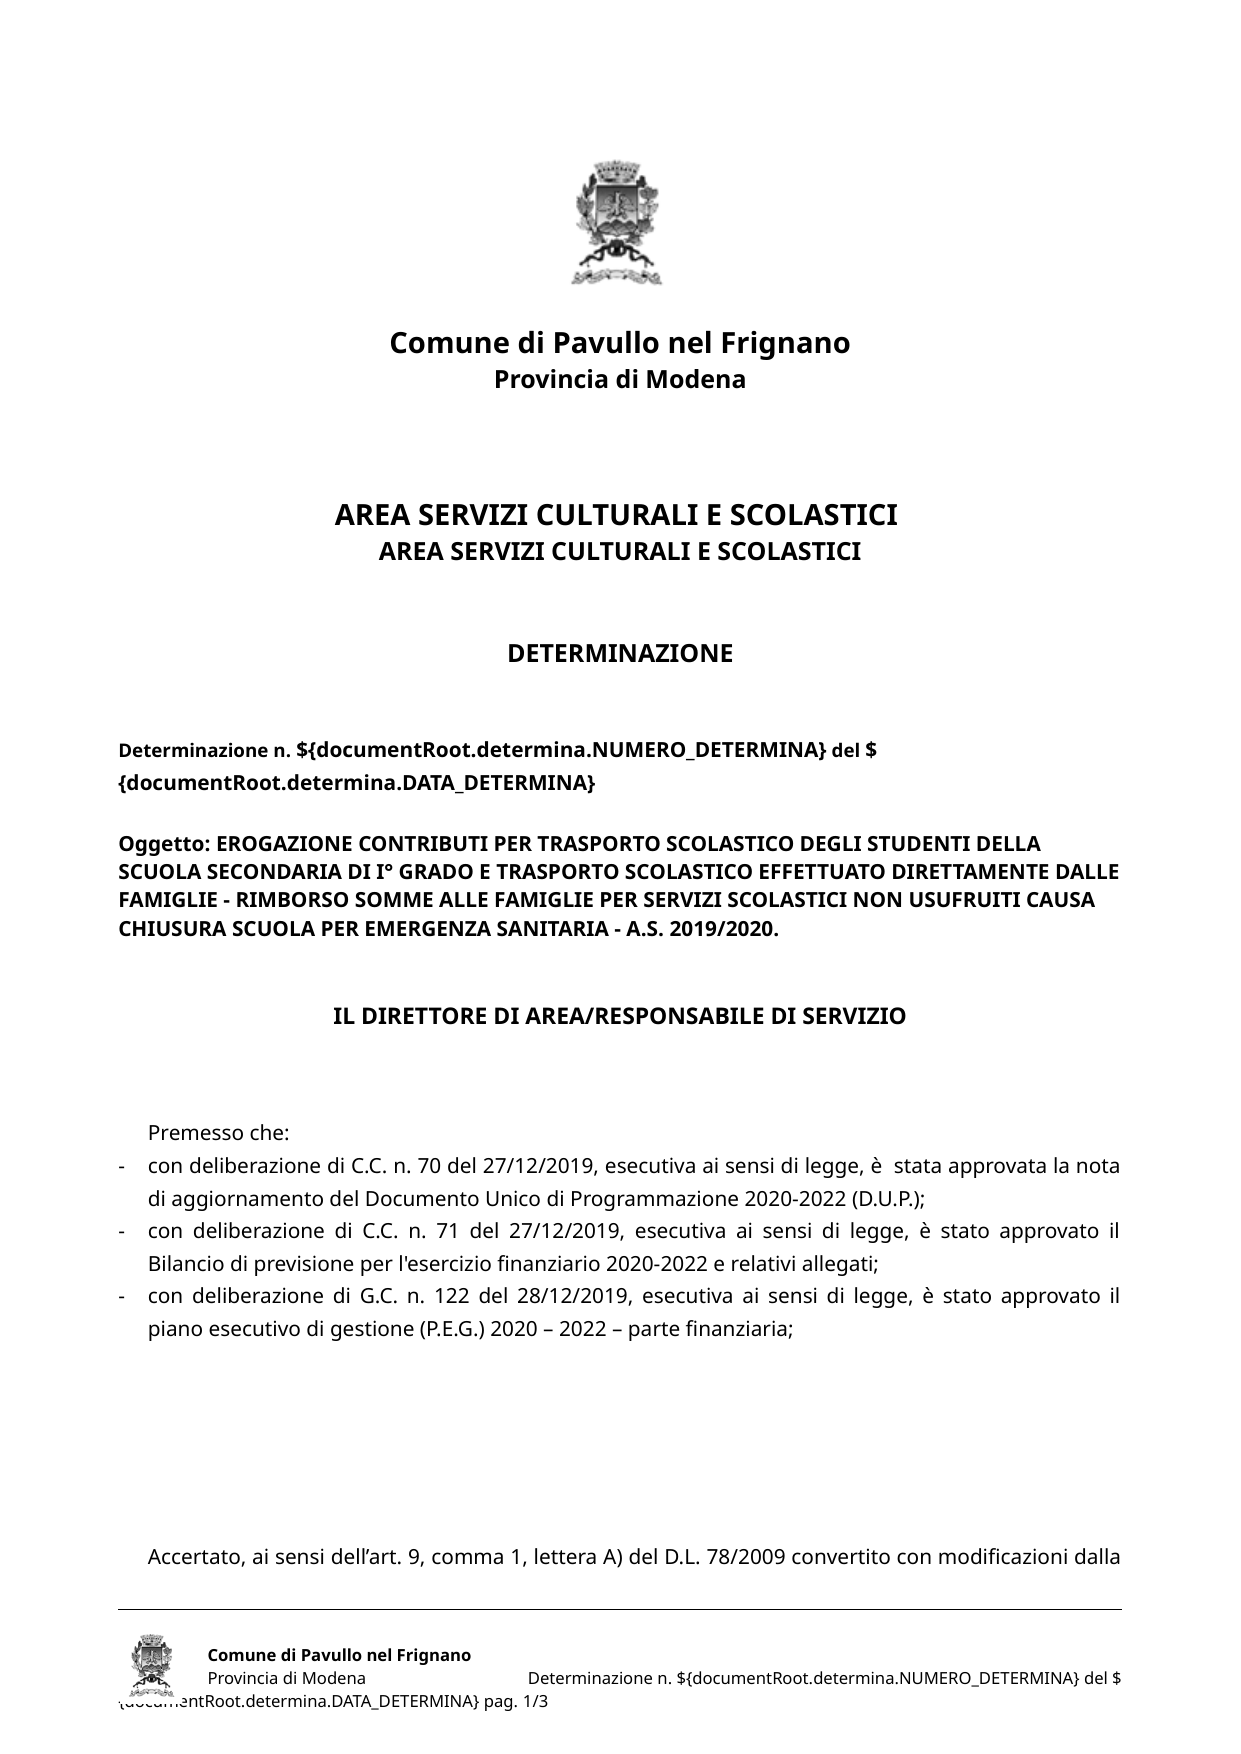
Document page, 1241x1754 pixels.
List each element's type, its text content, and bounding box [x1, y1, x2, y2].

text AREA SERVIZI CULTURALI E SCOLASTICI [118, 533, 1122, 568]
text AREA SERVIZI CULTURALI E SCOLASTICI [118, 494, 1122, 533]
text Determinazione n. ${documentRoot.determina.NUMERO_DETERMINA} del ${documentRoot.determina.DATA_DETERMINA} [118, 735, 1122, 796]
text Oggetto: EROGAZIONE CONTRIBUTI PER TRASPORTO SCOLASTICO DEGLI STUDENTI DELLA SCUOLA SECONDARIA DI I° GRADO E TRASPORTO SCOLASTICO EFFETTUATO DIRETTAMENTE DALLE FAMIGLIE - RIMBORSO SOMME ALLE FAMIGLIE PER SERVIZI SCOLASTICI NON USUFRUITI CAUSA CHIUSURA SCUOLA PER EMERGENZA SANITARIA - A.S. 2019/2020. [118, 829, 1122, 942]
text Accertato, ai sensi dell’art. 9, comma 1, lettera A) del D.L. 78/2009 convertito con modificazioni dalla [118, 1542, 1122, 1571]
picture [546, 152, 695, 289]
text DETERMINAZIONE [118, 636, 1122, 670]
list con deliberazione di C.C. n. 70 del 27/12/2019, esecutiva ai sensi di legge, è stata approvata la nota di aggiornamento del Documento Unico di Programmazione 2020-2022 (D.U.P.); [118, 1151, 1122, 1212]
text IL DIRETTORE DI AREA/RESPONSABILE DI SERVIZIO [118, 999, 1122, 1031]
list con deliberazione di G.C. n. 122 del 28/12/2019, esecutiva ai sensi di legge, è stato approvato il piano esecutivo di gestione (P.E.G.) 2020 – 2022 – parte finanziaria; [118, 1282, 1122, 1343]
text Premesso che: [118, 1118, 1122, 1147]
list con deliberazione di C.C. n. 71 del 27/12/2019, esecutiva ai sensi di legge, è stato approvato il Bilancio di previsione per l'esercizio finanziario 2020-2022 e relativi allegati; [118, 1216, 1122, 1277]
picture [120, 1631, 183, 1704]
